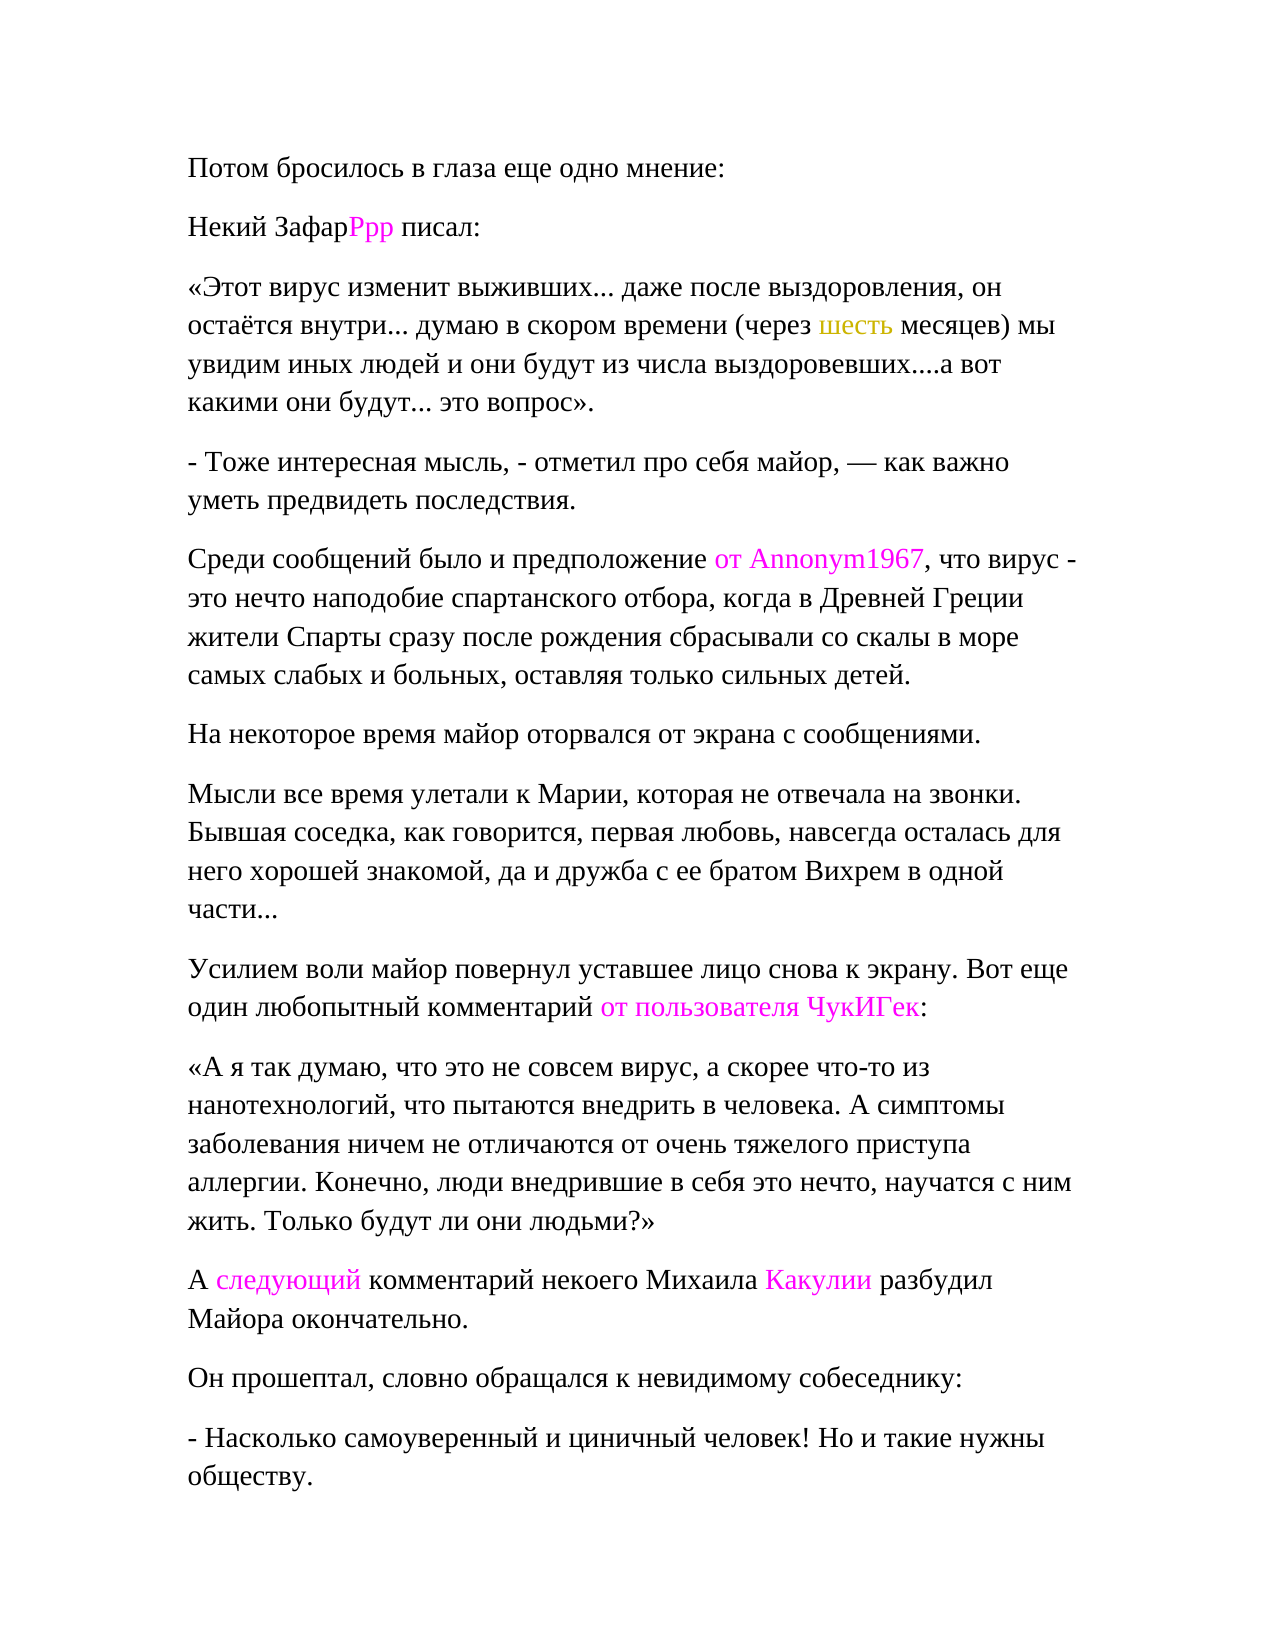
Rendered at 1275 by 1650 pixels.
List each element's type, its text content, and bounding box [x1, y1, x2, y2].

text Потом бросилось в глаза еще одно мнение: [187, 150, 1087, 183]
text На некоторое время майор оторвался от экрана с сообщениями. [187, 717, 1087, 750]
text Он прошептал, словно обращался к невидимому собеседнику: [187, 1360, 1087, 1394]
text А следующий комментарий некоего Михаила Какулии разбудил Майора окончательно. [187, 1262, 1087, 1334]
text - Тоже интересная мысль, - отметил про себя майор, — как важно уметь предвидеть последствия. [187, 444, 1087, 516]
text Мысли все время улетали к Марии, которая не отвечала на звонки. Бывшая соседка, как говорится, первая любовь, навсегда осталась для него хорошей знакомой, да и дружба с ее братом Вихрем в одной части... [187, 776, 1087, 925]
text «Этот вирус изменит выживших... даже после выздоровления, он остаётся внутри... думаю в скором времени (через шесть месяцев) мы увидим иных людей и они будут из числа выздоровевших....а вот какими они будут... это вопрос». [187, 269, 1087, 418]
text Некий ЗафарРрр писал: [187, 209, 1087, 243]
text Усилием воли майор повернул уставшее лицо снова к экрану. Вот еще один любопытный комментарий от пользователя ЧукИГек: [187, 951, 1087, 1023]
text «А я так думаю, что это не совсем вирус, а скорее что-то из нанотехнологий, что пытаются внедрить в человека. А симптомы заболевания ничем не отличаются от очень тяжелого приступа аллергии. Конечно, люди внедрившие в себя это нечто, научатся с ним жить. Только будут ли они людьми?» [187, 1049, 1087, 1237]
text - Насколько самоуверенный и циничный человек! Но и такие нужны обществу. [187, 1420, 1087, 1492]
text Среди сообщений было и предположение от Annonym1967, что вирус - это нечто наподобие спартанского отбора, когда в Древней Греции жители Спарты сразу после рождения сбрасывали со скалы в море самых слабых и больных, оставляя только сильных детей. [187, 542, 1087, 691]
